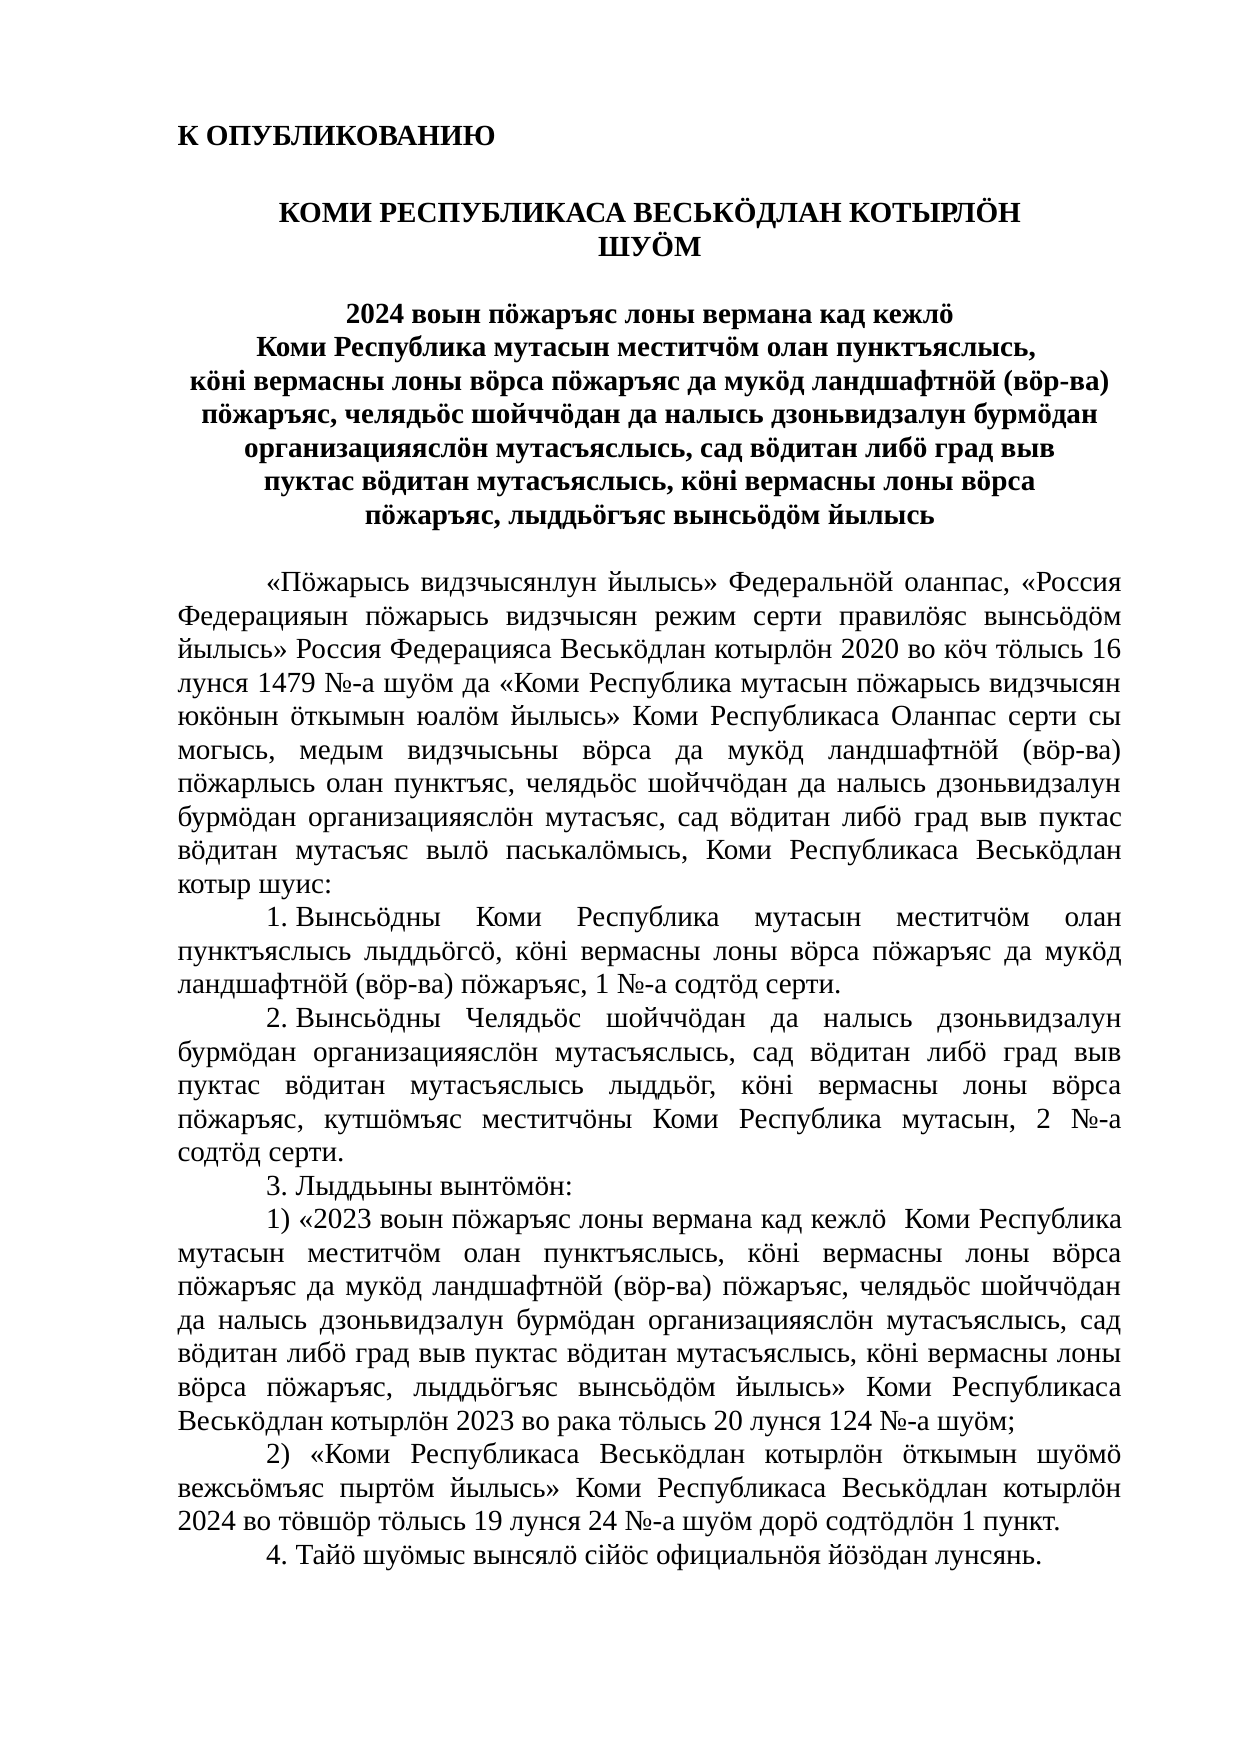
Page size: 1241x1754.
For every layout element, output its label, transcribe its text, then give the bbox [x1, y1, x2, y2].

text Коми Республика мутасын меститчӧм олан пунктъяслысь, [177, 329, 1122, 363]
list Вынсьӧдны Челядьӧс шойччӧдан да налысь дзоньвидзалун бурмӧдан организацияяслӧн мутасъяслысь, сад вӧдитан либӧ град выв пуктас вӧдитан мутасъяслысь лыддьӧг, кӧні вермасны лоны вӧрса пӧжаръяс, кутшӧмъяс меститчӧны Коми Республика мутасын, 2 №-а содтӧд серти. [177, 1000, 1122, 1168]
text К ОПУБЛИКОВАНИЮ [177, 118, 1122, 152]
text пуктас вӧдитан мутасъяслысь, кӧні вермасны лоны вӧрса [177, 463, 1122, 497]
text «Пӧжарысь видзчысянлун йылысь» Федеральнӧй оланпас, «Россия Федерацияын пӧжарысь видзчысян режим серти правилӧяс вынсьӧдӧм йылысь» Россия Федерацияса Веськӧдлан котырлӧн 2020 во кӧч тӧлысь 16 лунся 1479 №-а шуӧм да «Коми Республика мутасын пӧжарысь видзчысян юкӧнын ӧткымын юалӧм йылысь» Коми Республикаса Оланпас серти сы могысь, медым видзчысьны вӧрса да мукӧд ландшафтнӧй (вӧр-ва) пӧжарлысь олан пунктъяс, челядьӧс шойччӧдан да налысь дзоньвидзалун бурмӧдан организацияяслӧн мутасъяс, сад вӧдитан либӧ град выв пуктас вӧдитан мутасъяс вылӧ паськалӧмысь, Коми Республикаса Веськӧдлан котыр шуис: [177, 564, 1122, 899]
text 2024 воын пӧжаръяс лоны вермана кад кежлӧ [177, 296, 1122, 329]
text пӧжаръяс, челядьӧс шойччӧдан да налысь дзоньвидзалун бурмӧдан организацияяслӧн мутасъяслысь, сад вӧдитан либӧ град выв [177, 396, 1122, 463]
text пӧжаръяс, лыддьӧгъяс вынсьӧдӧм йылысь [177, 497, 1122, 531]
text 2) «Коми Республикаса Веськӧдлан котырлӧн ӧткымын шуӧмӧ вежсьӧмъяс пыртӧм йылысь» Коми Республикаса Веськӧдлан котырлӧн 2024 во тӧвшӧр тӧлысь 19 лунся 24 №-а шуӧм дорӧ содтӧдлӧн 1 пункт. [177, 1436, 1122, 1537]
text ШУӦМ [177, 229, 1122, 262]
list Лыддьыны вынтӧмӧн: [177, 1168, 1122, 1201]
text 1) «2023 воын пӧжаръяс лоны вермана кад кежлӧ Коми Республика мутасын меститчӧм олан пунктъяслысь, кӧні вермасны лоны вӧрса пӧжаръяс да мукӧд ландшафтнӧй (вӧр-ва) пӧжаръяс, челядьӧс шойччӧдан да налысь дзоньвидзалун бурмӧдан организацияяслӧн мутасъяслысь, сад вӧдитан либӧ град выв пуктас вӧдитан мутасъяслысь, кӧні вермасны лоны вӧрса пӧжаръяс, лыддьӧгъяс вынсьӧдӧм йылысь» Коми Республикаса Веськӧдлан котырлӧн 2023 во рака тӧлысь 20 лунся 124 №-а шуӧм; [177, 1201, 1122, 1436]
list Вынсьӧдны Коми Республика мутасын меститчӧм олан пунктъяслысь лыддьӧгсӧ, кӧні вермасны лоны вӧрса пӧжаръяс да мукӧд ландшафтнӧй (вӧр-ва) пӧжаръяс, 1 №-а содтӧд серти. [177, 899, 1122, 1000]
list Тайӧ шуӧмыс вынсялӧ сійӧс официальнӧя йӧзӧдан лунсянь. [177, 1537, 1122, 1570]
text кӧні вермасны лоны вӧрса пӧжаръяс да мукӧд ландшафтнӧй (вӧр-ва) [177, 363, 1122, 396]
text КОМИ РЕСПУБЛИКАСА ВЕСЬКӦДЛАН КОТЫРЛӦН [177, 195, 1122, 229]
